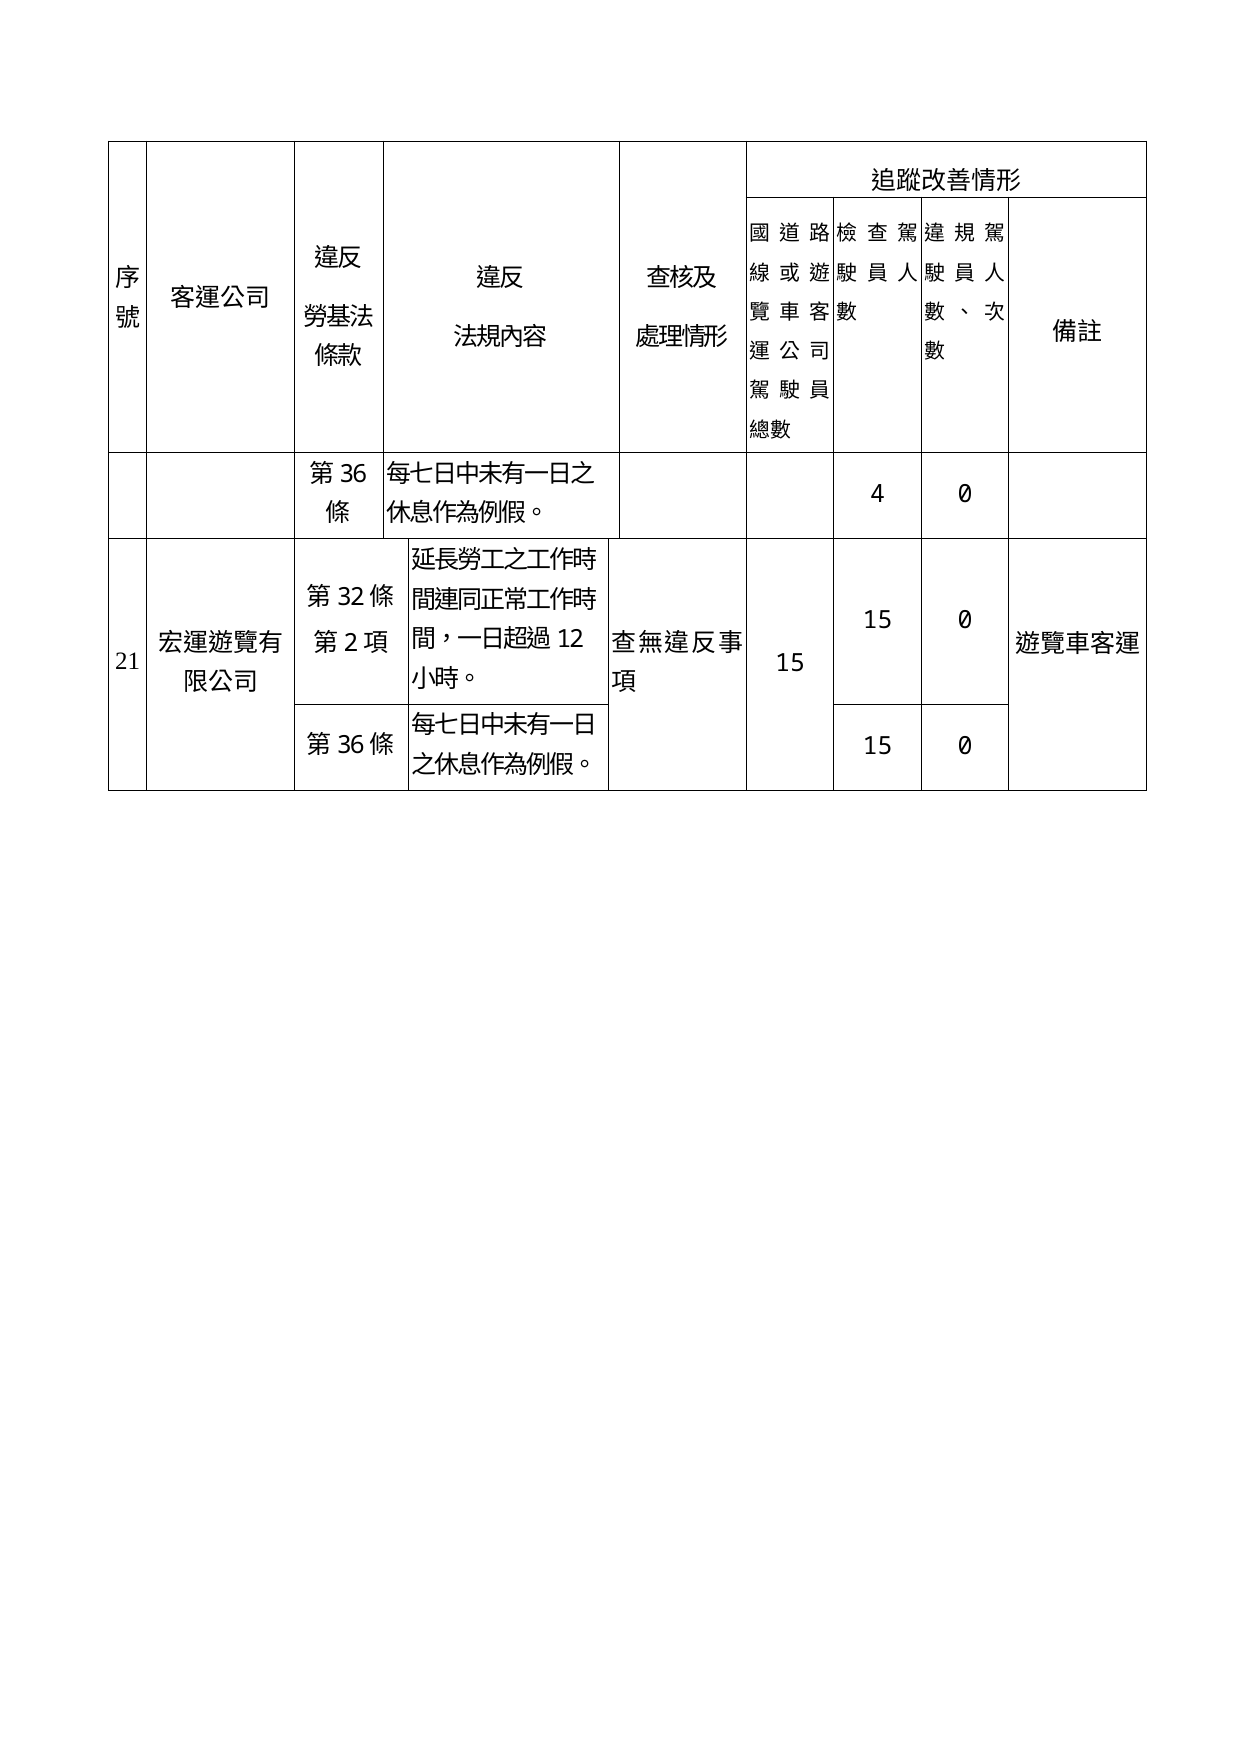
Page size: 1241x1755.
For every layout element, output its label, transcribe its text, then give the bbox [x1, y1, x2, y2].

table_cell 備註 [1009, 198, 1146, 452]
table_cell 國道路線或遊覽車客運公司駕駛員總數 [747, 198, 833, 452]
table_cell 第36條 [295, 453, 383, 538]
table_header 客運公司 [147, 142, 294, 452]
table_cell 0 [922, 705, 1008, 790]
table_header 追蹤改善情形 [747, 142, 1146, 197]
table_cell 遊覽車客運 [1009, 539, 1146, 790]
table_cell [620, 453, 746, 538]
table_cell 違規駕駛員人數、次數 [922, 198, 1008, 452]
table_cell 延長勞工之工作時間連同正常工作時間，一日超過12小時。 [409, 539, 608, 704]
table_cell 每七日中未有一日之休息作為例假。 [384, 453, 619, 538]
table_header 序號 [109, 142, 146, 452]
table_header 違反 勞基法條款 [295, 142, 383, 452]
table_cell 15 [834, 705, 921, 790]
table_cell 第36條 [295, 705, 408, 790]
table_cell 每七日中未有一日之休息作為例假。 [409, 705, 608, 790]
table_cell 4 [834, 453, 921, 538]
table_cell [1009, 453, 1146, 538]
table_header 違反 法規內容 [384, 142, 619, 452]
table_cell 第32條 第2項 [295, 539, 408, 704]
table_cell 查無違反事項 [609, 539, 746, 790]
table_cell 檢查駕駛員人數 [834, 198, 921, 452]
table_cell 15 [834, 539, 921, 704]
table_cell 0 [922, 539, 1008, 704]
table_cell 宏運遊覽有限公司 [147, 539, 294, 790]
table_cell 21 [109, 539, 146, 790]
table_cell [747, 453, 833, 538]
table_cell 0 [922, 453, 1008, 538]
table_cell [109, 453, 146, 538]
table_cell [147, 453, 294, 538]
table_cell 15 [747, 539, 833, 790]
table_header 查核及 處理情形 [620, 142, 746, 452]
